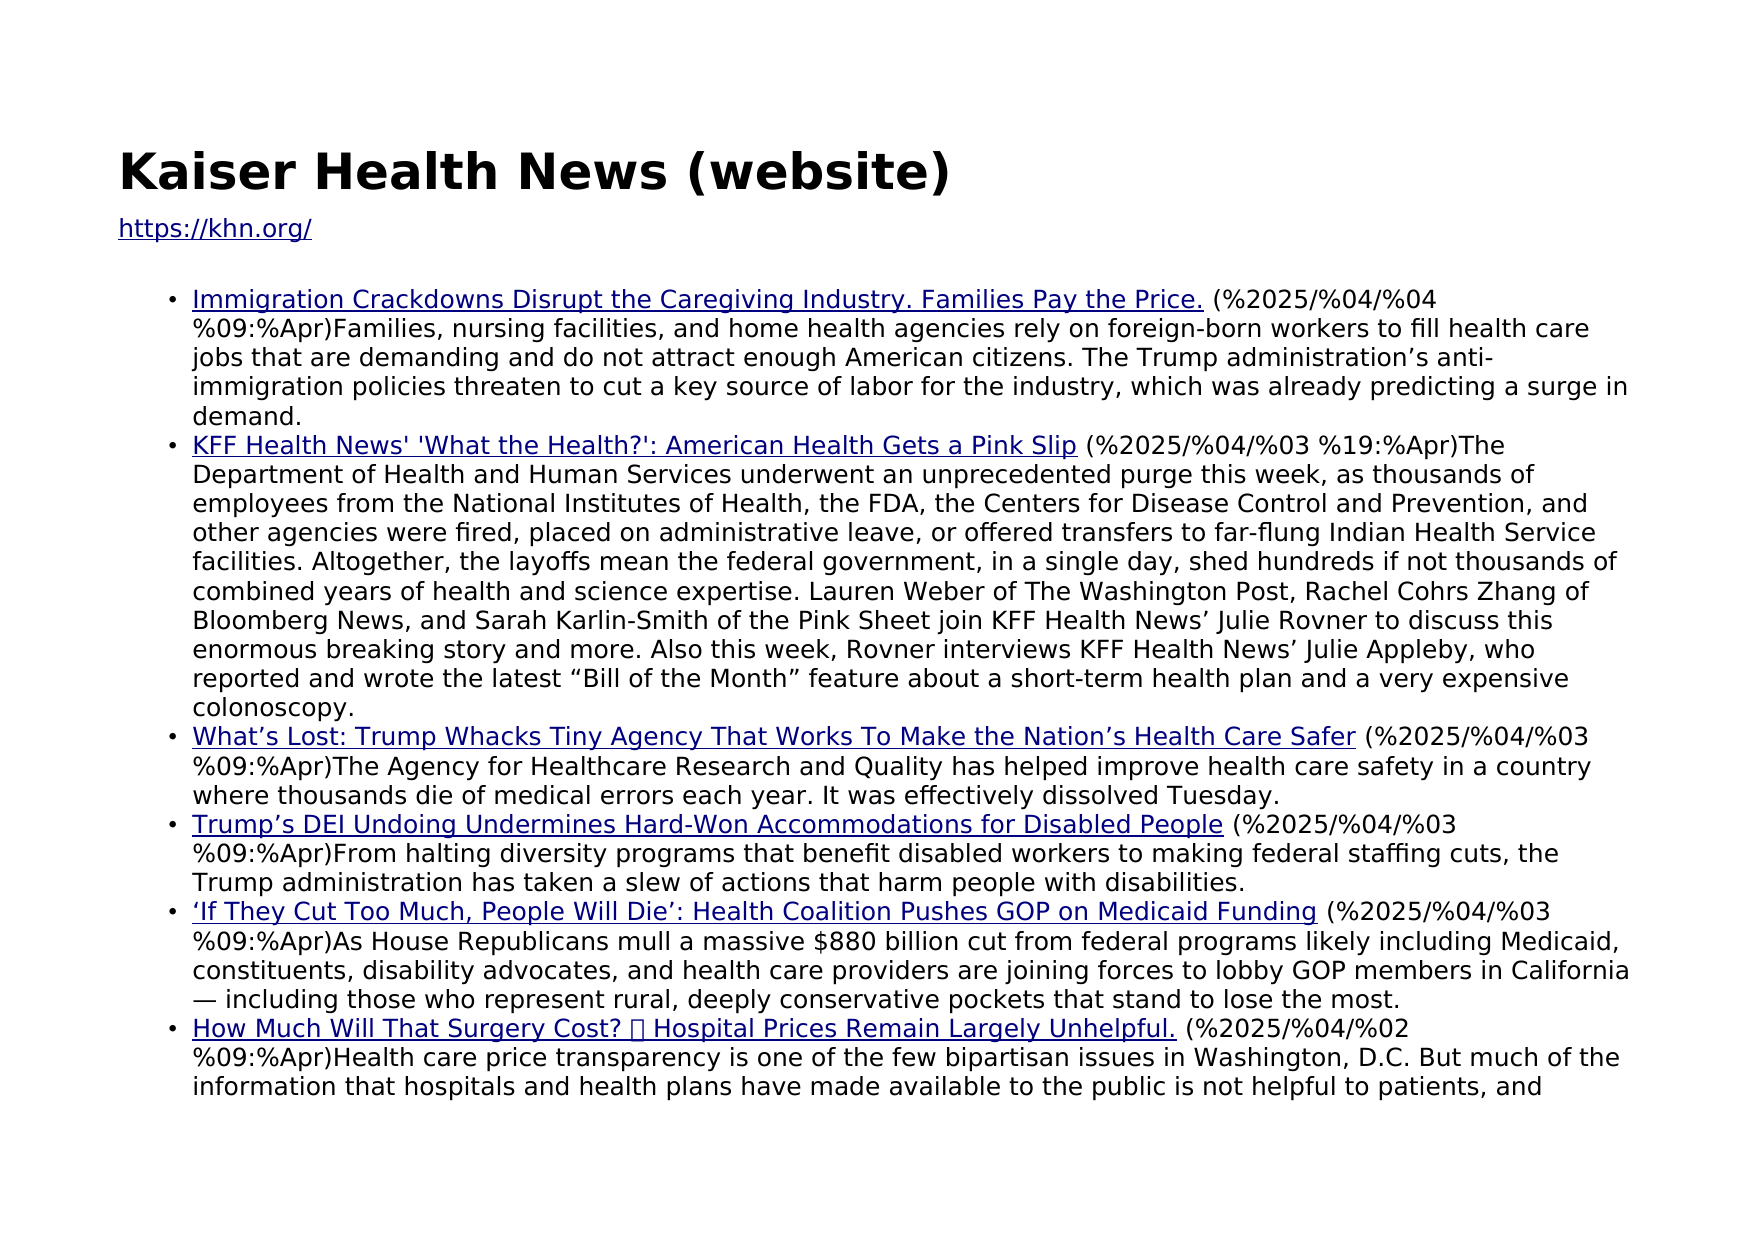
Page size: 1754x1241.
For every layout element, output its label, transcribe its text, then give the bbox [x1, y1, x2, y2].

list How Much Will That Surgery Cost? 🤷 Hospital Prices Remain Largely Unhelpful. (%2025/%04/%02 %09:%Apr)Health care price transparency is one of the few bipartisan issues in Washington, D.C. But much of the information that hospitals and health plans have made available to the public is not helpful to patients, and [177, 1014, 1636, 1102]
list Trump’s DEI Undoing Undermines Hard-Won Accommodations for Disabled People (%2025/%04/%03 %09:%Apr)From halting diversity programs that benefit disabled workers to making federal staffing cuts, the Trump administration has taken a slew of actions that harm people with disabilities. [177, 810, 1636, 897]
list Immigration Crackdowns Disrupt the Caregiving Industry. Families Pay the Price. (%2025/%04/%04 %09:%Apr)Families, nursing facilities, and home health agencies rely on foreign-born workers to fill health care jobs that are demanding and do not attract enough American citizens. The Trump administration’s anti-immigration policies threaten to cut a key source of labor for the industry, which was already predicting a surge in demand. [177, 285, 1636, 431]
list KFF Health News' 'What the Health?': American Health Gets a Pink Slip (%2025/%04/%03 %19:%Apr)The Department of Health and Human Services underwent an unprecedented purge this week, as thousands of employees from the National Institutes of Health, the FDA, the Centers for Disease Control and Prevention, and other agencies were fired, placed on administrative leave, or offered transfers to far-flung Indian Health Service facilities. Altogether, the layoffs mean the federal government, in a single day, shed hundreds if not thousands of combined years of health and science expertise. Lauren Weber of The Washington Post, Rachel Cohrs Zhang of Bloomberg News, and Sarah Karlin-Smith of the Pink Sheet join KFF Health News’ Julie Rovner to discuss this enormous breaking story and more. Also this week, Rovner interviews KFF Health News’ Julie Appleby, who reported and wrote the latest “Bill of the Month” feature about a short-term health plan and a very expensive colonoscopy. [177, 431, 1636, 722]
subtitle Kaiser Health News (website) [118, 143, 1636, 201]
list What’s Lost: Trump Whacks Tiny Agency That Works To Make the Nation’s Health Care Safer (%2025/%04/%03 %09:%Apr)The Agency for Healthcare Research and Quality has helped improve health care safety in a country where thousands die of medical errors each year. It was effectively dissolved Tuesday. [177, 722, 1636, 810]
text https://khn.org/ [118, 214, 1636, 243]
list ‘If They Cut Too Much, People Will Die’: Health Coalition Pushes GOP on Medicaid Funding (%2025/%04/%03 %09:%Apr)As House Republicans mull a massive $880 billion cut from federal programs likely including Medicaid, constituents, disability advocates, and health care providers are joining forces to lobby GOP members in California — including those who represent rural, deeply conservative pockets that stand to lose the most. [177, 897, 1636, 1014]
